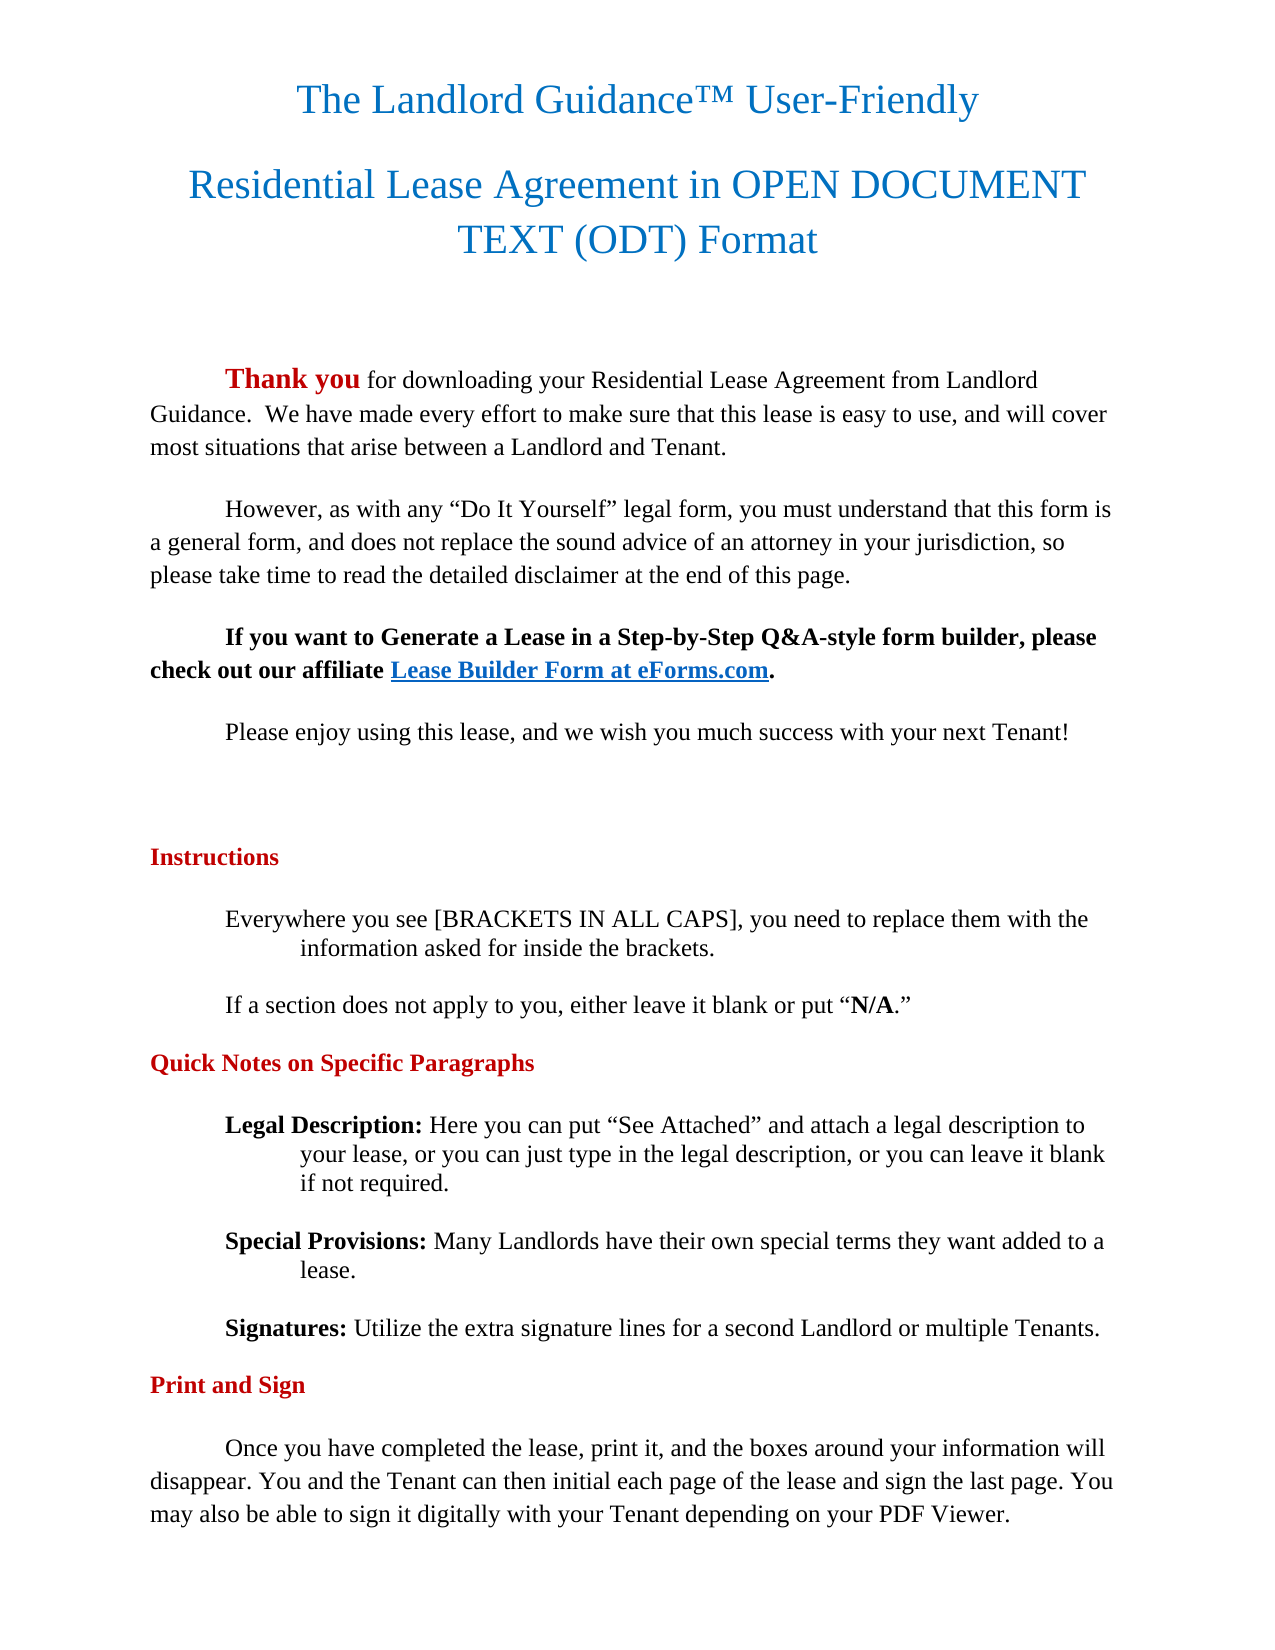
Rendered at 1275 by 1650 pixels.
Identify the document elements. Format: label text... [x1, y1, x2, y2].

text The Landlord Guidance™ User-Friendly [150, 75, 1125, 123]
text Please enjoy using this lease, and we wish you much success with your next Tenant! [150, 717, 1125, 746]
list Signatures: Utilize the extra signature lines for a second Landlord or multiple Tenants. [187, 1313, 1125, 1341]
list Everywhere you see [BRACKETS IN ALL CAPS], you need to replace them with the information asked for inside the brackets. [187, 904, 1125, 961]
text Thank you for downloading your Residential Lease Agreement from Landlord Guidance. We have made every effort to make sure that this lease is easy to use, and will cover most situations that arise between a Landlord and Tenant. [150, 361, 1125, 460]
text Once you have completed the lease, print it, and the boxes around your information will disappear. You and the Tenant can then initial each page of the lease and sign the last page. You may also be able to sign it digitally with your Tenant depending on your PDF Viewer. [150, 1433, 1125, 1528]
text However, as with any “Do It Yourself” legal form, you must understand that this form is a general form, and does not replace the sound advice of an attorney in your jurisdiction, so please take time to read the detailed disclaimer at the end of this page. [150, 494, 1125, 589]
text Instructions [150, 842, 1125, 870]
list Special Provisions: Many Landlords have their own special terms they want added to a lease. [187, 1226, 1125, 1283]
text Quick Notes on Specific Paragraphs [150, 1048, 1125, 1077]
text If you want to Generate a Lease in a Step-by-Step Q&A-style form builder, please check out our affiliate Lease Builder Form at eForms.com. [150, 622, 1125, 684]
list If a section does not apply to you, either leave it blank or put “N/A.” [187, 991, 1125, 1019]
list Legal Description: Here you can put “See Attached” and attach a legal description to your lease, or you can just type in the legal description, or you can leave it blank if not required. [187, 1111, 1125, 1197]
text Print and Sign [150, 1371, 1125, 1399]
text Residential Lease Agreement in OPEN DOCUMENT TEXT (ODT) Format [150, 159, 1125, 262]
